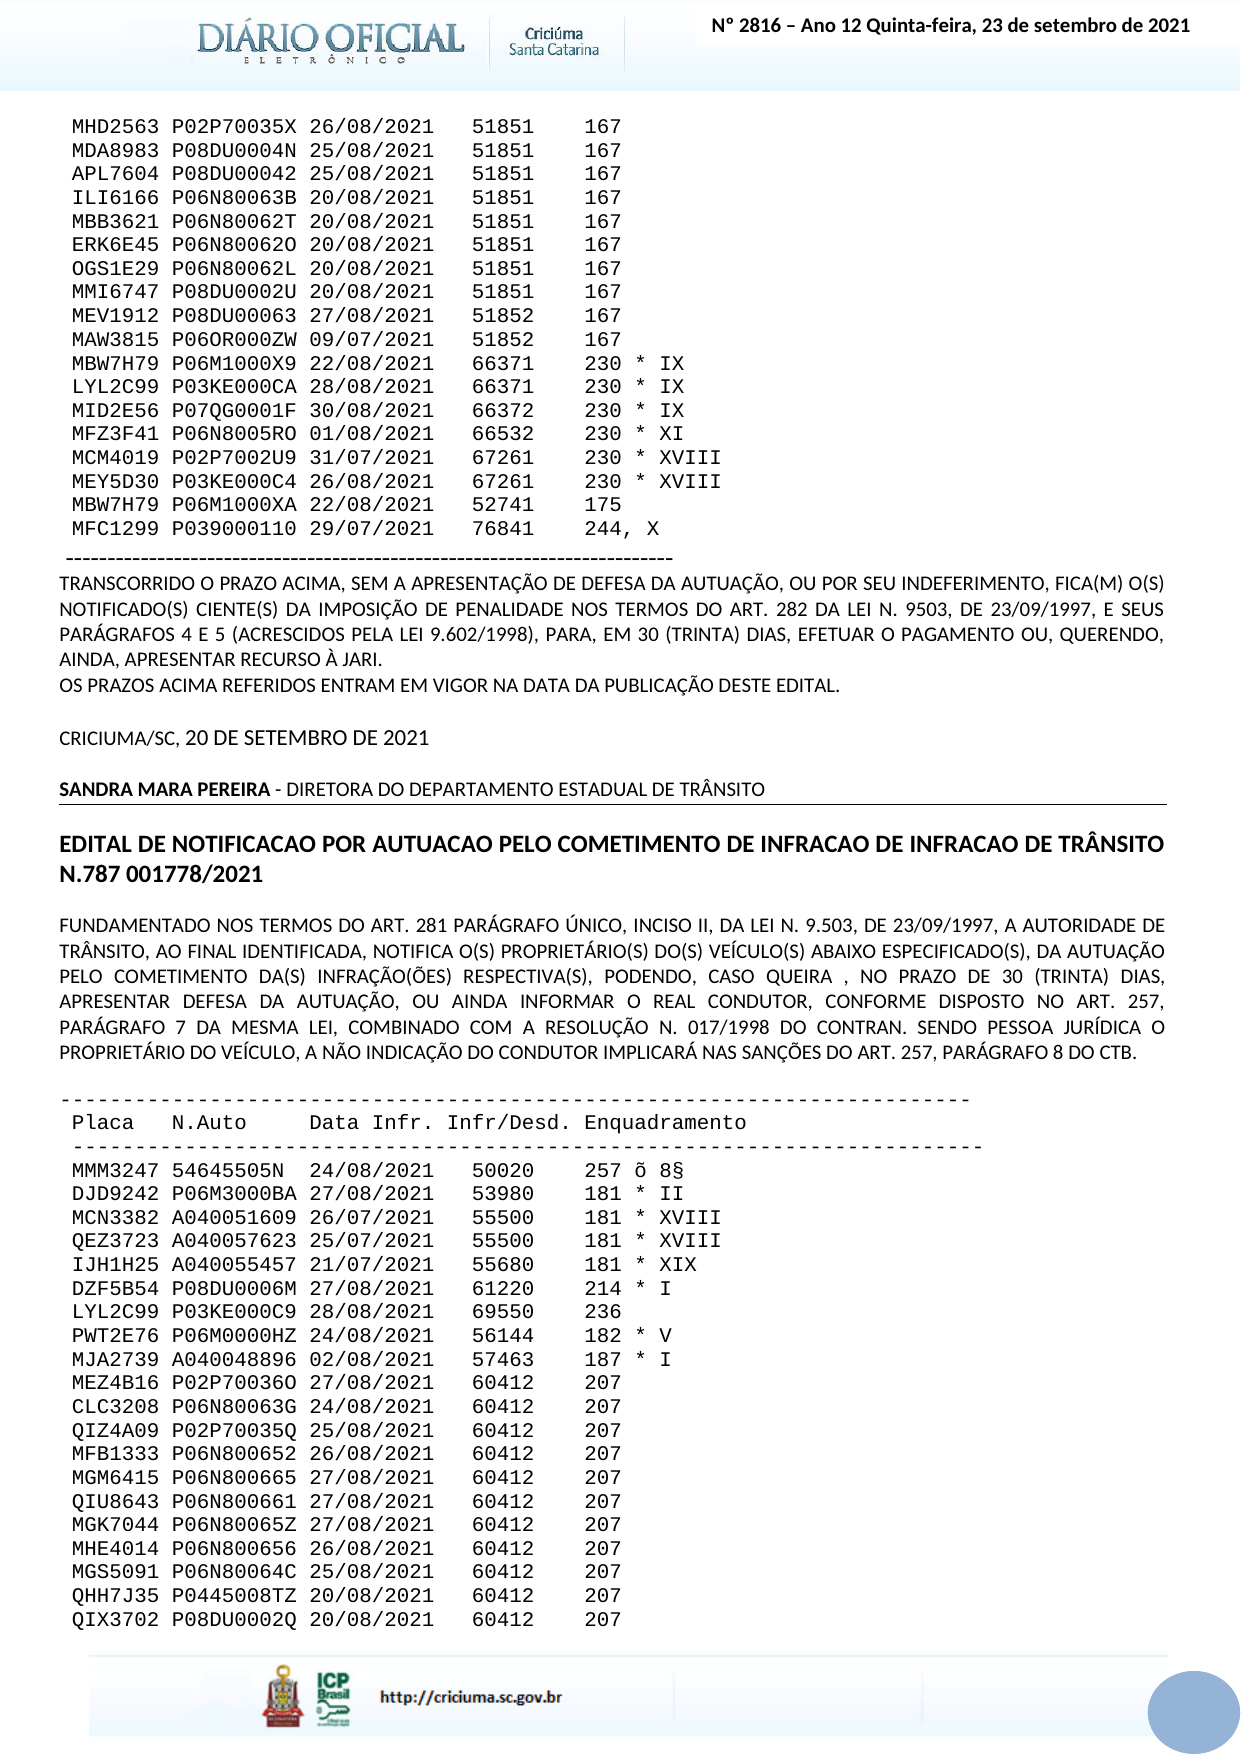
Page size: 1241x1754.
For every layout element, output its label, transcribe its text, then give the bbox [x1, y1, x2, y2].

text MEZ4B16 P02P70036O 27/08/2021 60412 207 [59, 1372, 1167, 1396]
text MCM4019 P02P7002U9 31/07/2021 67261 230 * XVIII [59, 447, 1167, 471]
text QHH7J35 P0445008TZ 20/08/2021 60412 207 [59, 1585, 1167, 1609]
text QIU8643 P06N800661 27/08/2021 60412 207 [59, 1491, 1167, 1514]
text CLC3208 P06N80063G 24/08/2021 60412 207 [59, 1396, 1167, 1420]
text FUNDAMENTADO NOS TERMOS DO ART. 281 PARÁGRAFO ÚNICO, INCISO II, DA LEI N. 9.503, DE 23/09/1997, A AUTORIDADE DE TRÂNSITO, AO FINAL IDENTIFICADA, NOTIFICA O(S) PROPRIETÁRIO(S) DO(S) VEÍCULO(S) ABAIXO ESPECIFICADO(S), DA AUTUAÇÃO PELO COMETIMENTO DA(S) INFRAÇÃO(ÕES) RESPECTIVA(S), PODENDO, CASO QUEIRA , NO PRAZO DE 30 (TRINTA) DIAS, APRESENTAR DEFESA DA AUTUAÇÃO, OU AINDA INFORMAR O REAL CONDUTOR, CONFORME DISPOSTO NO ART. 257, PARÁGRAFO 7 DA MESMA LEI, COMBINADO COM A RESOLUÇÃO N. 017/1998 DO CONTRAN. SENDO PESSOA JURÍDICA O PROPRIETÁRIO DO VEÍCULO, A NÃO INDICAÇÃO DO CONDUTOR IMPLICARÁ NAS SANÇÕES DO ART. 257, PARÁGRAFO 8 DO CTB. [59, 912, 1167, 1065]
text MHE4014 P06N800656 26/08/2021 60412 207 [59, 1538, 1167, 1562]
text MMM3247 54645505N 24/08/2021 50020 257 õ 8§ [59, 1159, 1167, 1183]
text MDA8983 P08DU0004N 25/08/2021 51851 167 [59, 140, 1167, 163]
text MAW3815 P06OR000ZW 09/07/2021 51852 167 [59, 329, 1167, 352]
text LYL2C99 P03KE000C9 28/08/2021 69550 236 [59, 1301, 1167, 1325]
text Placa N.Auto Data Infr. Infr/Desd. Enquadramento [59, 1112, 1167, 1136]
text DZF5B54 P08DU0006M 27/08/2021 61220 214 * I [59, 1278, 1167, 1301]
text ERK6E45 P06N80062O 20/08/2021 51851 167 [59, 234, 1167, 258]
text QEZ3723 A040057623 25/07/2021 55500 181 * XVIII [59, 1231, 1167, 1254]
text LYL2C99 P03KE000CA 28/08/2021 66371 230 * IX [59, 376, 1167, 400]
text MCN3382 A040051609 26/07/2021 55500 181 * XVIII [59, 1207, 1167, 1231]
text MHD2563 P02P70035X 26/08/2021 51851 167 [59, 116, 1167, 140]
text TRANSCORRIDO O PRAZO ACIMA, SEM A APRESENTAÇÃO DE DEFESA DA AUTUAÇÃO, OU POR SEU INDEFERIMENTO, FICA(M) O(S) NOTIFICADO(S) CIENTE(S) DA IMPOSIÇÃO DE PENALIDADE NOS TERMOS DO ART. 282 DA LEI N. 9503, DE 23/09/1997, E SEUS PARÁGRAFOS 4 E 5 (ACRESCIDOS PELA LEI 9.602/1998), PARA, EM 30 (TRINTA) DIAS, EFETUAR O PAGAMENTO OU, QUERENDO, AINDA, APRESENTAR RECURSO À JARI. [59, 570, 1167, 672]
text MGS5091 P06N80064C 25/08/2021 60412 207 [59, 1562, 1167, 1585]
text ------------------------------------------------------------------------- [59, 1136, 1167, 1159]
text ------------------------------------------------------------------------- [59, 1089, 1167, 1112]
text MBW7H79 P06M1000XA 22/08/2021 52741 175 [59, 494, 1167, 518]
text IJH1H25 A040055457 21/07/2021 55680 181 * XIX [59, 1254, 1167, 1278]
text MJA2739 A040048896 02/08/2021 57463 187 * I [59, 1349, 1167, 1372]
text MFB1333 P06N800652 26/08/2021 60412 207 [59, 1443, 1167, 1467]
text SANDRA MARA PEREIRA - DIRETORA DO DEPARTAMENTO ESTADUAL DE TRÂNSITO [59, 776, 1167, 804]
text MGM6415 P06N800665 27/08/2021 60412 207 [59, 1467, 1167, 1491]
text MFC1299 P039000110 29/07/2021 76841 244, X [59, 518, 1167, 542]
text CRICIUMA/SC, 20 DE SETEMBRO DE 2021 [59, 723, 1167, 751]
text EDITAL DE NOTIFICACAO POR AUTUACAO PELO COMETIMENTO DE INFRACAO DE INFRACAO DE TRÂNSITO N.787 001778/2021 [59, 828, 1167, 889]
text PWT2E76 P06M0000HZ 24/08/2021 56144 182 * V [59, 1325, 1167, 1349]
text ILI6166 P06N80063B 20/08/2021 51851 167 [59, 187, 1167, 211]
text MEV1912 P08DU00063 27/08/2021 51852 167 [59, 305, 1167, 329]
text QIX3702 P08DU0002Q 20/08/2021 60412 207 [59, 1609, 1167, 1632]
text OS PRAZOS ACIMA REFERIDOS ENTRAM EM VIGOR NA DATA DA PUBLICAÇÃO DESTE EDITAL. [59, 672, 1167, 697]
text MGK7044 P06N80065Z 27/08/2021 60412 207 [59, 1514, 1167, 1538]
text MID2E56 P07QG0001F 30/08/2021 66372 230 * IX [59, 400, 1167, 423]
text DJD9242 P06M3000BA 27/08/2021 53980 181 * II [59, 1183, 1167, 1207]
text QIZ4A09 P02P70035Q 25/08/2021 60412 207 [59, 1420, 1167, 1443]
text APL7604 P08DU00042 25/08/2021 51851 167 [59, 163, 1167, 187]
text MBB3621 P06N80062T 20/08/2021 51851 167 [59, 211, 1167, 234]
text OGS1E29 P06N80062L 20/08/2021 51851 167 [59, 258, 1167, 282]
text MEY5D30 P03KE000C4 26/08/2021 67261 230 * XVIII [59, 471, 1167, 494]
text ------------------------------------------------------------------------- [59, 542, 1167, 570]
text MMI6747 P08DU0002U 20/08/2021 51851 167 [59, 282, 1167, 305]
text MFZ3F41 P06N8005RO 01/08/2021 66532 230 * XI [59, 423, 1167, 447]
text MBW7H79 P06M1000X9 22/08/2021 66371 230 * IX [59, 352, 1167, 376]
